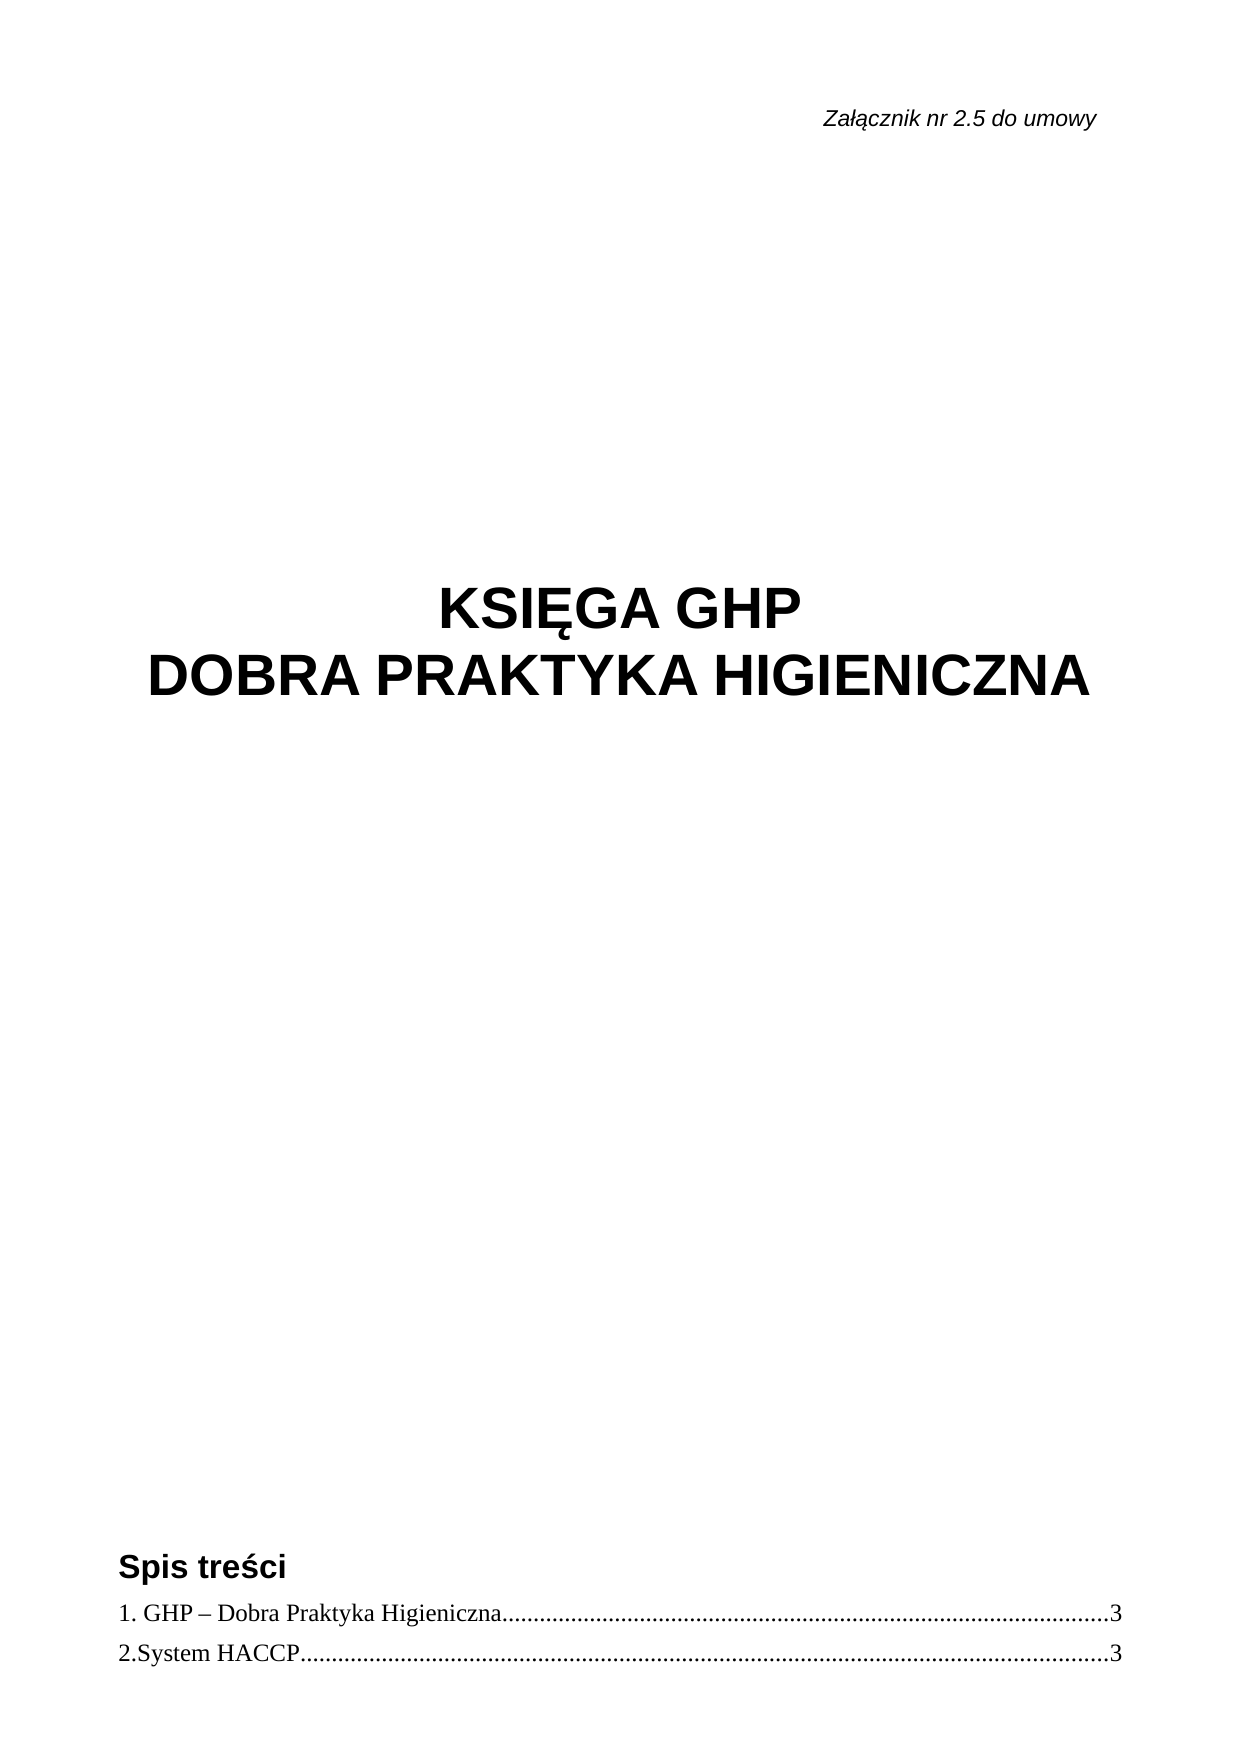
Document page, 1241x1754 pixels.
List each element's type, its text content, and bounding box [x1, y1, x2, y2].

text KSIĘGA GHP [118, 574, 1122, 641]
text 1. GHP – Dobra Praktyka Higieniczna 3 [118, 1598, 1122, 1627]
subtitle Spis treści [118, 1548, 1122, 1586]
text DOBRA PRAKTYKA HIGIENICZNA [118, 641, 1122, 708]
subtitle Załącznik nr 2.5 do umowy [635, 104, 1122, 131]
text 2.System HACCP 3 [118, 1638, 1122, 1666]
